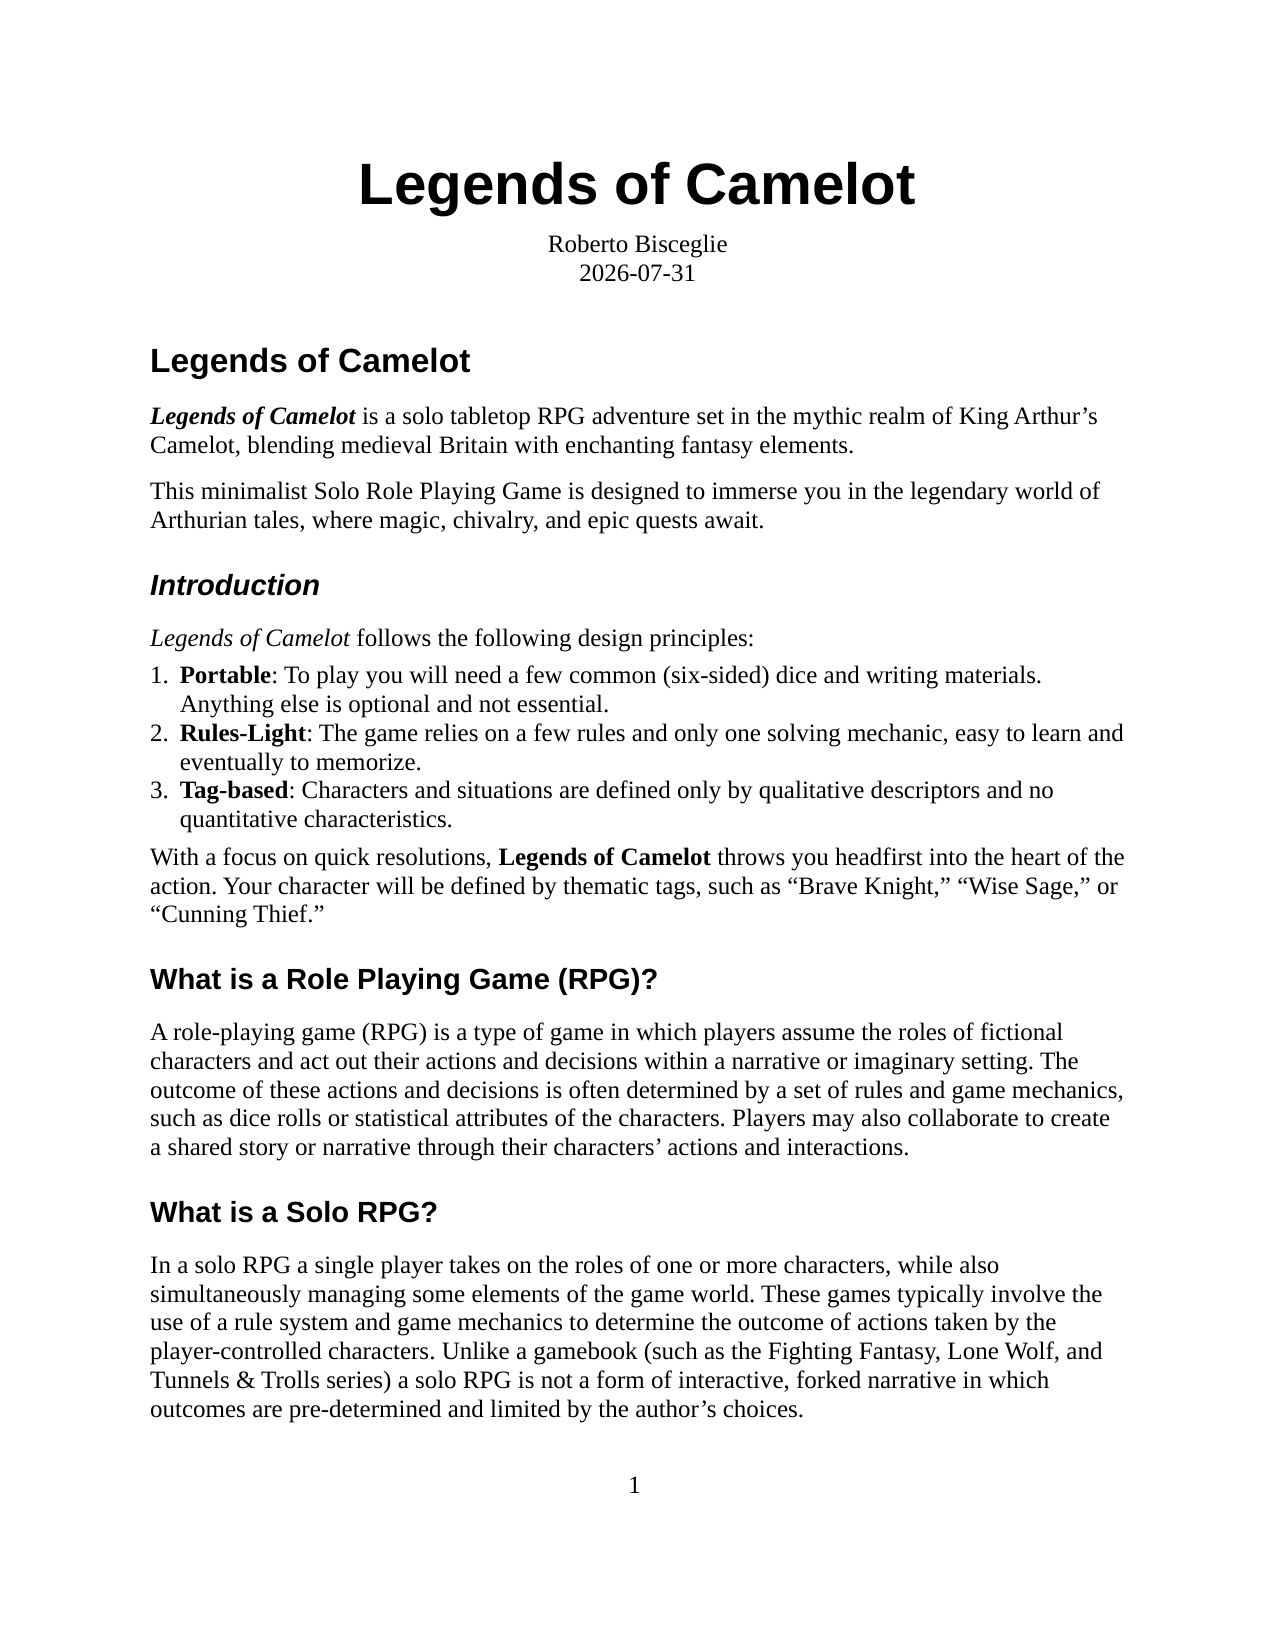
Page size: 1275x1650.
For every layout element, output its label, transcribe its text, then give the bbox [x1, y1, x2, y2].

list Rules-Light: The game relies on a few rules and only one solving mechanic, easy to learn and eventually to memorize. [150, 718, 1125, 776]
text Roberto Bisceglie [150, 229, 1125, 258]
list Tag-based: Characters and situations are defined only by qualitative descriptors and no quantitative characteristics. [150, 776, 1125, 833]
text A role-playing game (RPG) is a type of game in which players assume the roles of fictional characters and act out their actions and decisions within a narrative or imaginary setting. The outcome of these actions and decisions is often determined by a set of rules and game mechanics, such as dice rolls or statistical attributes of the characters. Players may also collaborate to create a shared story or narrative through their characters’ actions and interactions. [150, 1017, 1125, 1161]
text This minimalist Solo Role Playing Game is designed to immerse you in the legendary world of Arthurian tales, where magic, chivalry, and epic quests await. [150, 476, 1125, 534]
subtitle What is a Role Playing Game (RPG)? [150, 962, 1125, 996]
text With a focus on quick resolutions, Legends of Camelot throws you headfirst into the heart of the action. Your character will be defined by thematic tags, such as “Brave Knight,” “Wise Sage,” or “Cunning Thief.” [150, 842, 1125, 928]
text In a solo RPG a single player takes on the roles of one or more characters, while also simultaneously managing some elements of the game world. These games typically involve the use of a rule system and game mechanics to determine the outcome of actions taken by the player-controlled characters. Unlike a gamebook (such as the Fighting Fantasy, Lone Wolf, and Tunnels & Trolls series) a solo RPG is not a form of interactive, forked narrative in which outcomes are pre-determined and limited by the author’s choices. [150, 1250, 1125, 1422]
text 2026-07-31 [150, 258, 1125, 287]
subtitle Legends of Camelot [150, 341, 1125, 379]
subtitle What is a Solo RPG? [150, 1195, 1125, 1228]
list Portable: To play you will need a few common (six-sided) dice and writing materials. Anything else is optional and not essential. [150, 661, 1125, 718]
title Legends of Camelot [150, 150, 1125, 217]
text Legends of Camelot is a solo tabletop RPG adventure set in the mythic realm of King Arthur’s Camelot, blending medieval Britain with enchanting fantasy elements. [150, 401, 1125, 458]
subtitle Introduction [150, 568, 1125, 601]
text Legends of Camelot follows the following design principles: [150, 623, 1125, 652]
